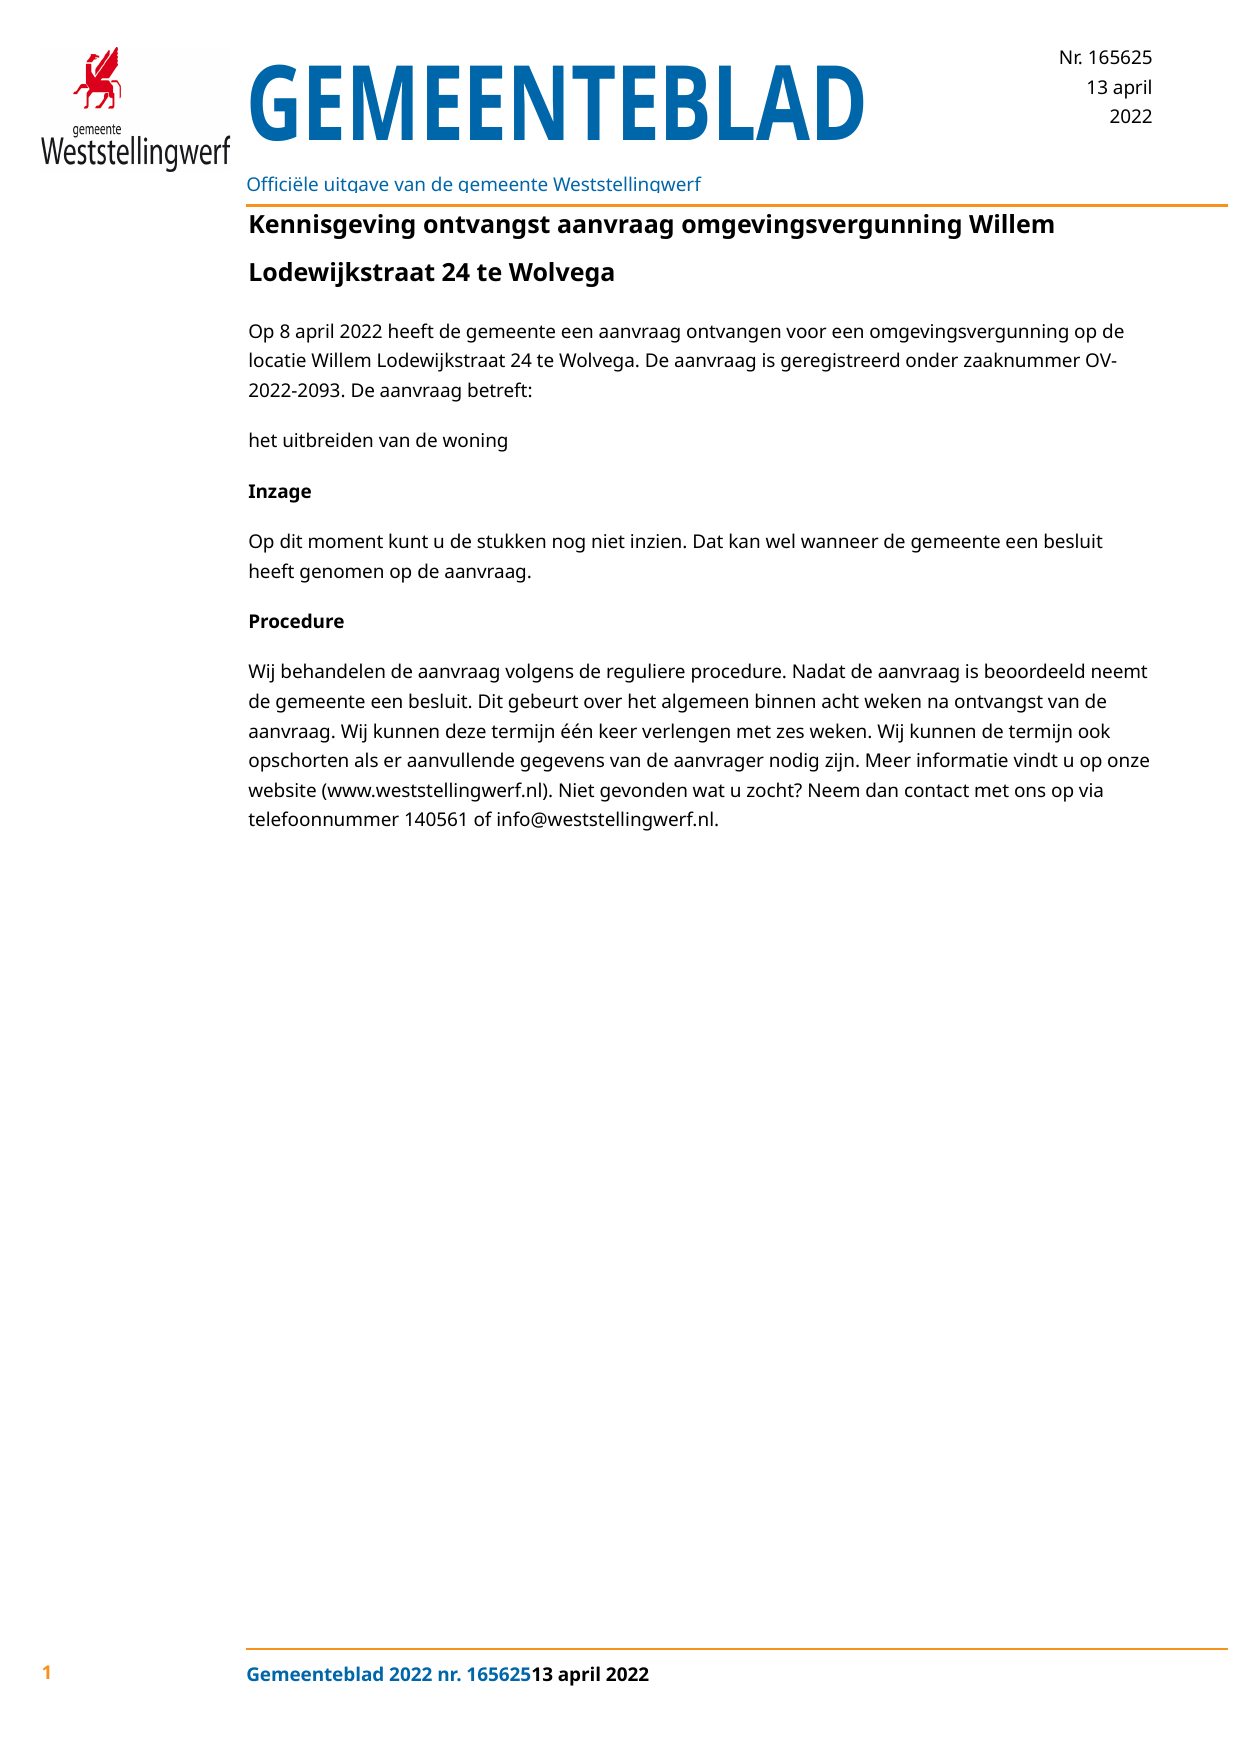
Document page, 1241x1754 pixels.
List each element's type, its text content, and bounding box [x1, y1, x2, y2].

text Wij behandelen de aanvraag volgens de reguliere procedure. Nadat de aanvraag is beoordeeld neemt de gemeente een besluit. Dit gebeurt over het algemeen binnen acht weken na ontvangst van de aanvraag. Wij kunnen deze termijn één keer verlengen met zes weken. Wij kunnen de termijn ook opschorten als er aanvullende gegevens van de aanvrager nodig zijn. Meer informatie vindt u op onze website (www.weststellingwerf.nl). Niet gevonden wat u zocht? Neem dan contact met ons op via telefoonnummer 140561 of info@weststellingwerf.nl. [248, 659, 1152, 832]
text Kennisgeving ontvangst aanvraag omgevingsvergunning Willem Lodewijkstraat 24 te Wolvega [248, 207, 1152, 288]
text het uitbreiden van de woning [248, 427, 1152, 453]
text Inzage [248, 478, 1152, 504]
text Op 8 april 2022 heeft de gemeente een aanvraag ontvangen voor een omgevingsvergunning op de locatie Willem Lodewijkstraat 24 te Wolvega. De aanvraag is geregistreerd onder zaaknummer OV-2022-2093. De aanvraag betreft: [248, 318, 1152, 403]
picture [41, 47, 231, 172]
text Op dit moment kunt u de stukken nog niet inzien. Dat kan wel wanneer de gemeente een besluit heeft genomen op de aanvraag. [248, 528, 1152, 584]
text Procedure [248, 608, 1152, 634]
